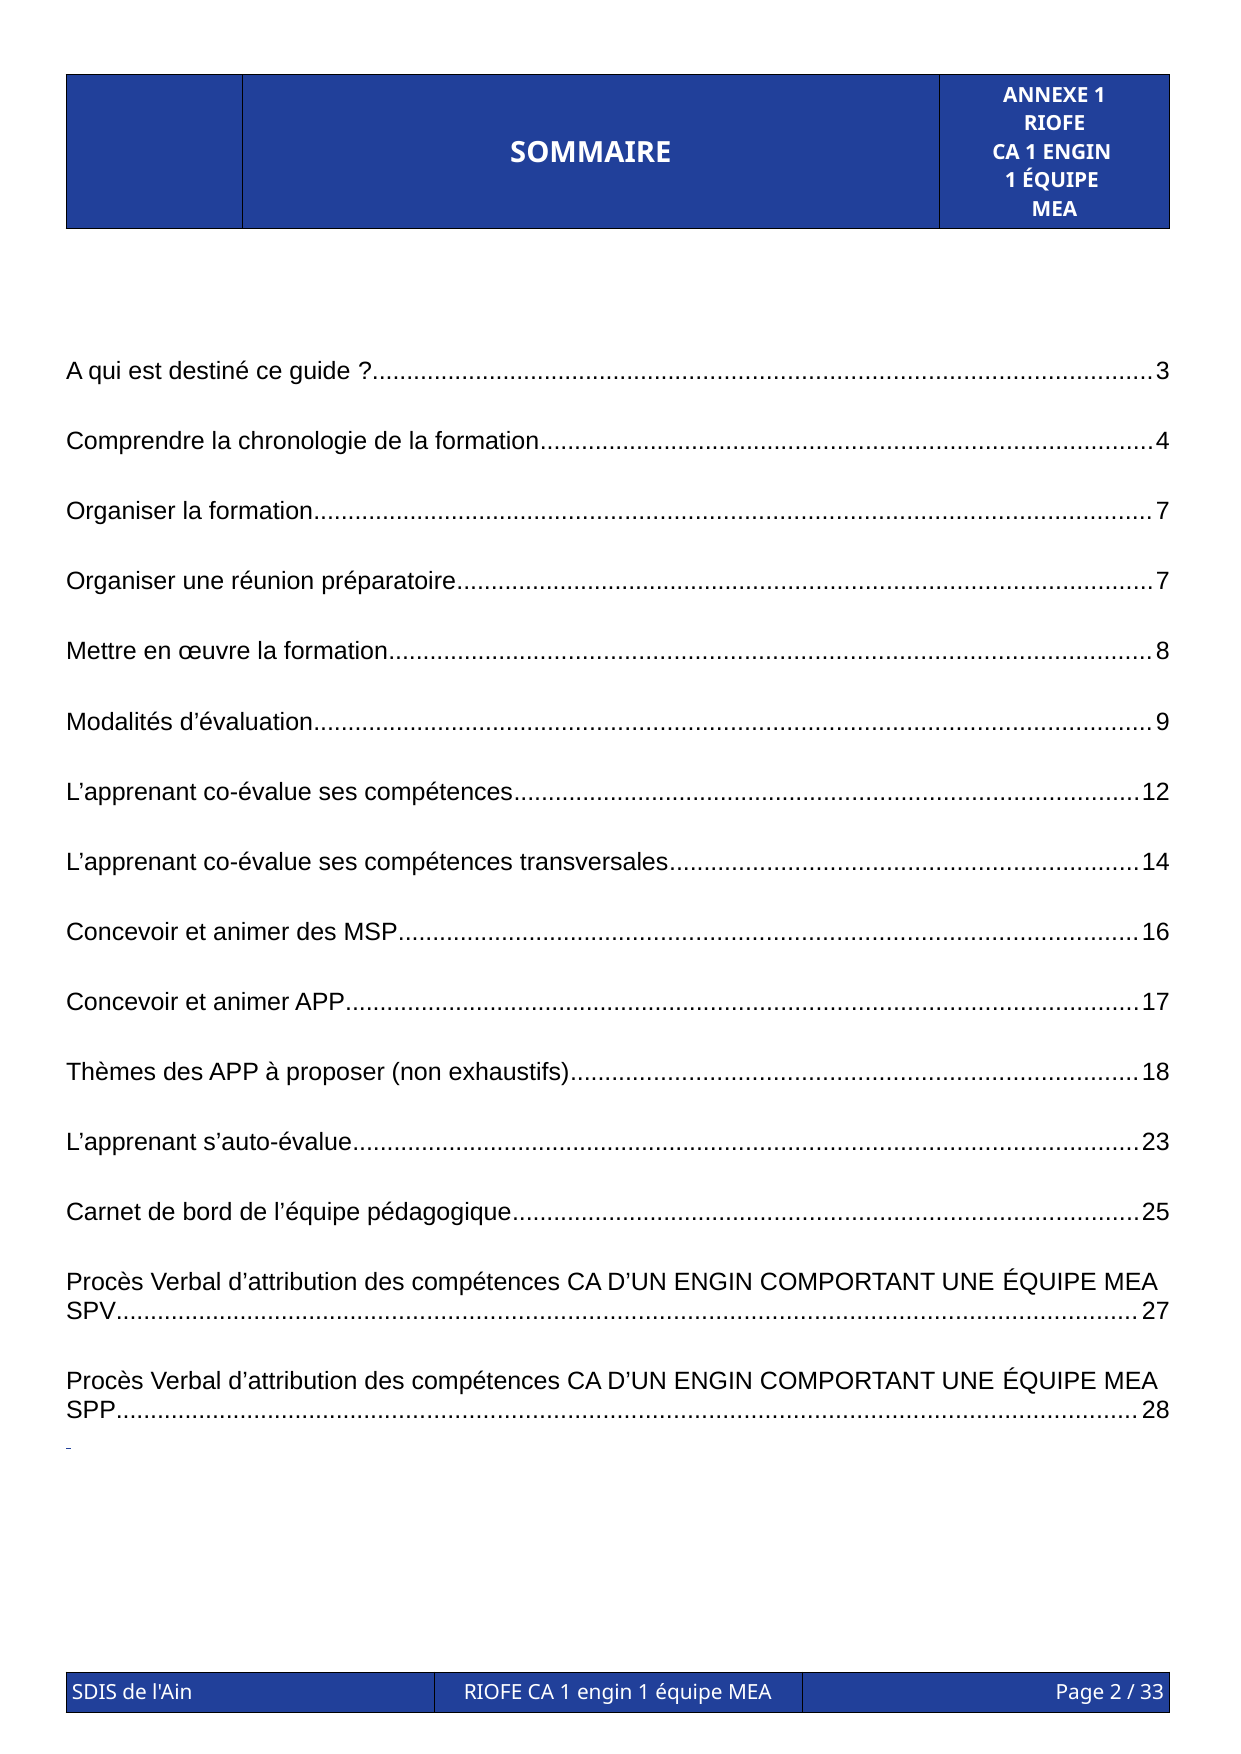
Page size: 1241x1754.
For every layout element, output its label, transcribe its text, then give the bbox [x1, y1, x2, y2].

text L’apprenant s’auto-évalue 23 [66, 1127, 1169, 1156]
text Organiser la formation 7 [66, 496, 1169, 525]
text Mettre en œuvre la formation 8 [66, 636, 1169, 665]
text Comprendre la chronologie de la formation 4 [66, 426, 1169, 455]
text Thèmes des APP à proposer (non exhaustifs) 18 [66, 1057, 1169, 1086]
text L’apprenant co-évalue ses compétences transversales 14 [66, 847, 1169, 875]
table_header [67, 75, 242, 228]
text Organiser une réunion préparatoire 7 [66, 566, 1169, 595]
text L’apprenant co-évalue ses compétences 12 [66, 777, 1169, 805]
text Procès Verbal d’attribution des compétences CA D’UN ENGIN COMPORTANT UNE ÉQUIPE MEA SPP 28 [66, 1366, 1169, 1424]
text Modalités d’évaluation 9 [66, 706, 1169, 735]
table_header SOMMAIRE [243, 75, 939, 228]
text Procès Verbal d’attribution des compétences CA D’UN ENGIN COMPORTANT UNE ÉQUIPE MEA SPV 27 [66, 1267, 1169, 1325]
text Concevoir et animer APP 17 [66, 987, 1169, 1016]
text Carnet de bord de l’équipe pédagogique 25 [66, 1197, 1169, 1226]
text Concevoir et animer des MSP 16 [66, 917, 1169, 946]
text A qui est destiné ce guide ? 3 [66, 356, 1169, 385]
table_header ANNEXE 1 RIOFE CA 1 ENGIN 1 ÉQUIPE MEA [940, 75, 1169, 228]
